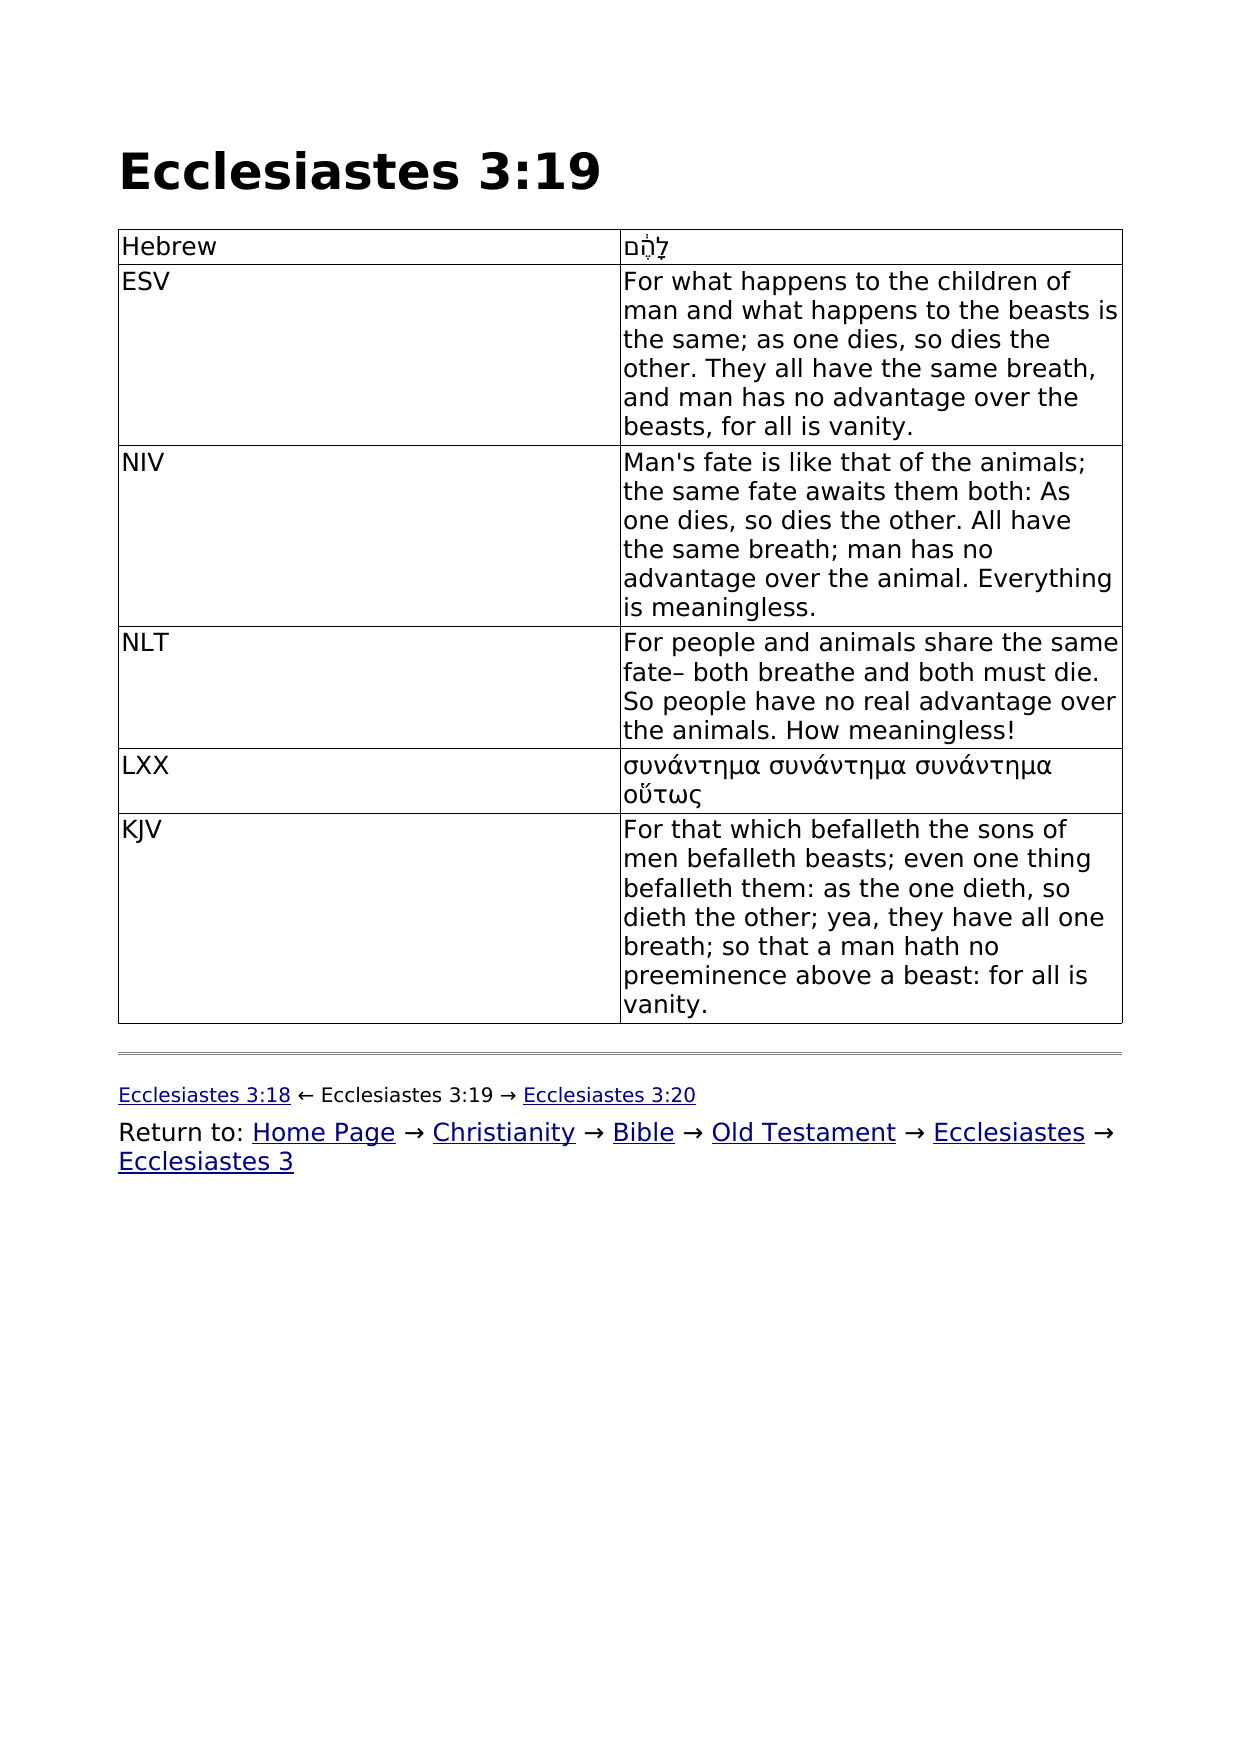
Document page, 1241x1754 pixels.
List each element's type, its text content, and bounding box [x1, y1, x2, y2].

table_cell LXX [119, 749, 620, 812]
table_cell Man's fate is like that of the animals; the same fate awaits them both: As one dies, so dies the other. All have the same breath; man has no advantage over the animal. Everything is meaningless. [621, 446, 1122, 626]
text Return to: Home Page → Christianity → Bible → Old Testament → Ecclesiastes → Ecclesiastes 3 [118, 1118, 1122, 1176]
table_cell For people and animals share the same fate– both breathe and both must die. So people have no real advantage over the animals. How meaningless! [621, 627, 1122, 748]
table_cell KJV [119, 814, 620, 1023]
text Ecclesiastes 3:18 ← Ecclesiastes 3:19 → Ecclesiastes 3:20 [118, 1084, 1122, 1118]
subtitle Ecclesiastes 3:19 [118, 143, 1122, 201]
table_cell συνάντημα συνάντημα συνάντημα οὕτως [621, 749, 1122, 812]
table_cell NLT [119, 627, 620, 748]
table_cell NIV [119, 446, 620, 626]
table_cell ESV [119, 265, 620, 445]
table_cell For that which befalleth the sons of men befalleth beasts; even one thing befalleth them: as the one dieth, so dieth the other; yea, they have all one breath; so that a man hath no preeminence above a beast: for all is vanity. [621, 814, 1122, 1023]
table_header Hebrew [119, 230, 620, 264]
table_header לָהֶ֔ם [621, 230, 1122, 264]
table_cell For what happens to the children of man and what happens to the beasts is the same; as one dies, so dies the other. They all have the same breath, and man has no advantage over the beasts, for all is vanity. [621, 265, 1122, 445]
